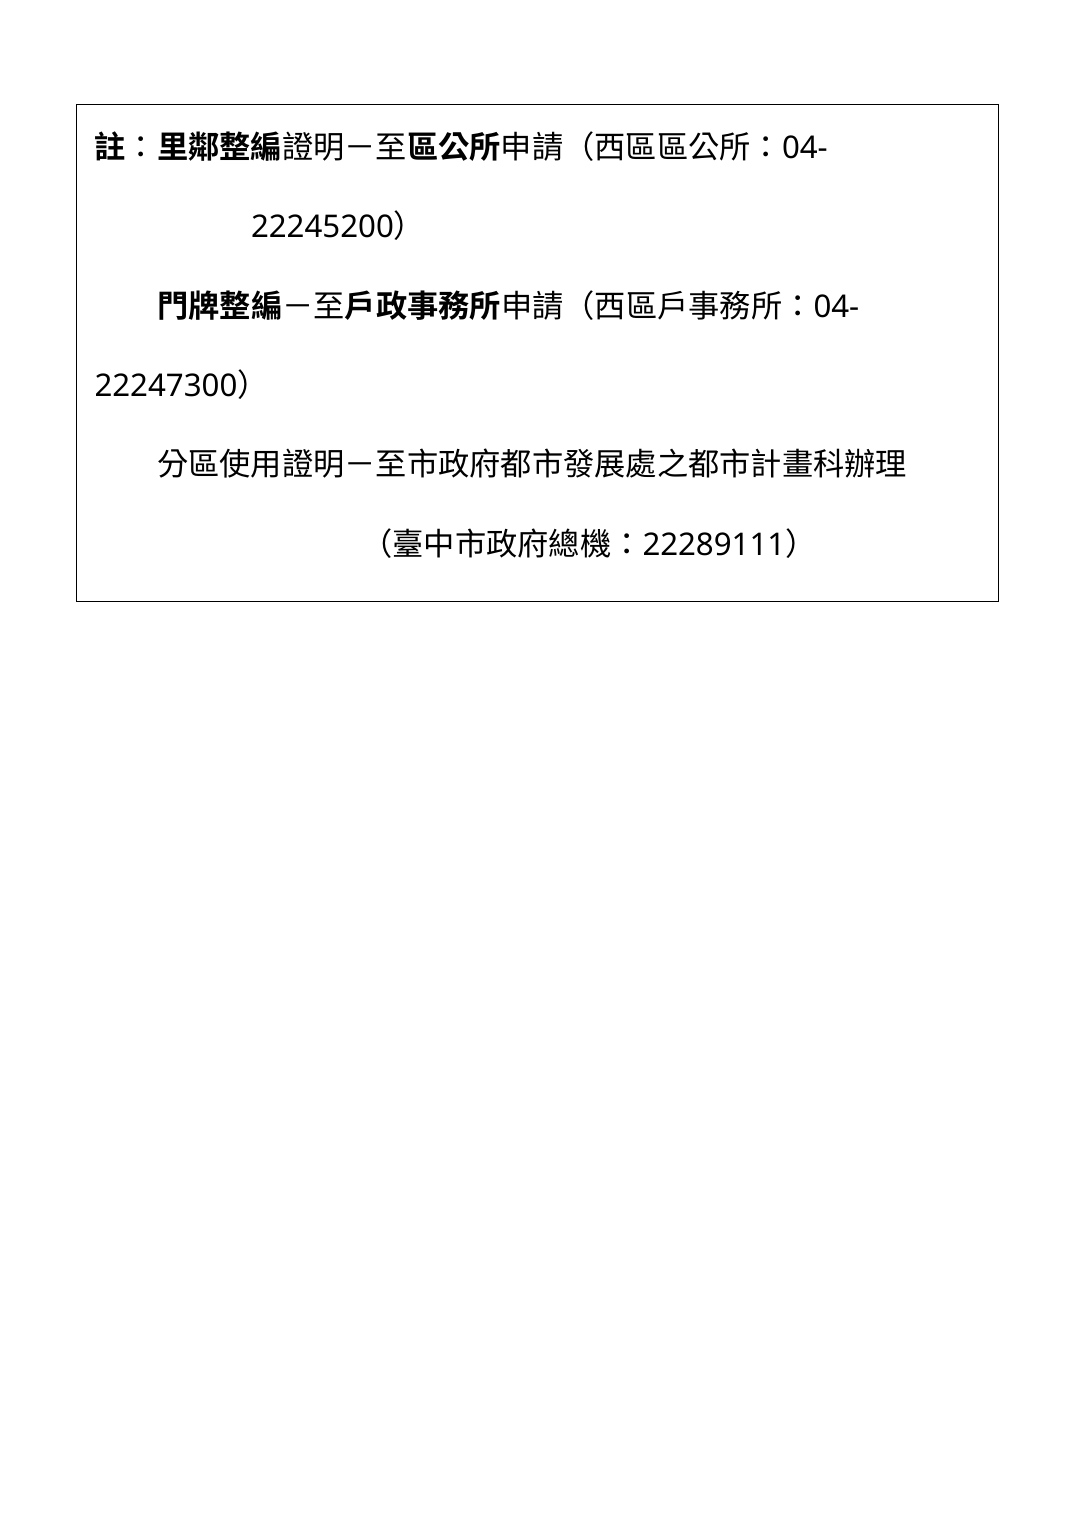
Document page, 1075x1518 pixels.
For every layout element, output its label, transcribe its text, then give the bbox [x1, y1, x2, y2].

table_cell 註：里鄰整編證明－至區公所申請（西區區公所：04-22245200） 門牌整編－至戶政事務所申請（西區戶事務所：04-22247300） 分區使用證明－至市政府都市發展處之都市計畫科辦理 （臺中市政府總機：22289111） [77, 105, 998, 601]
